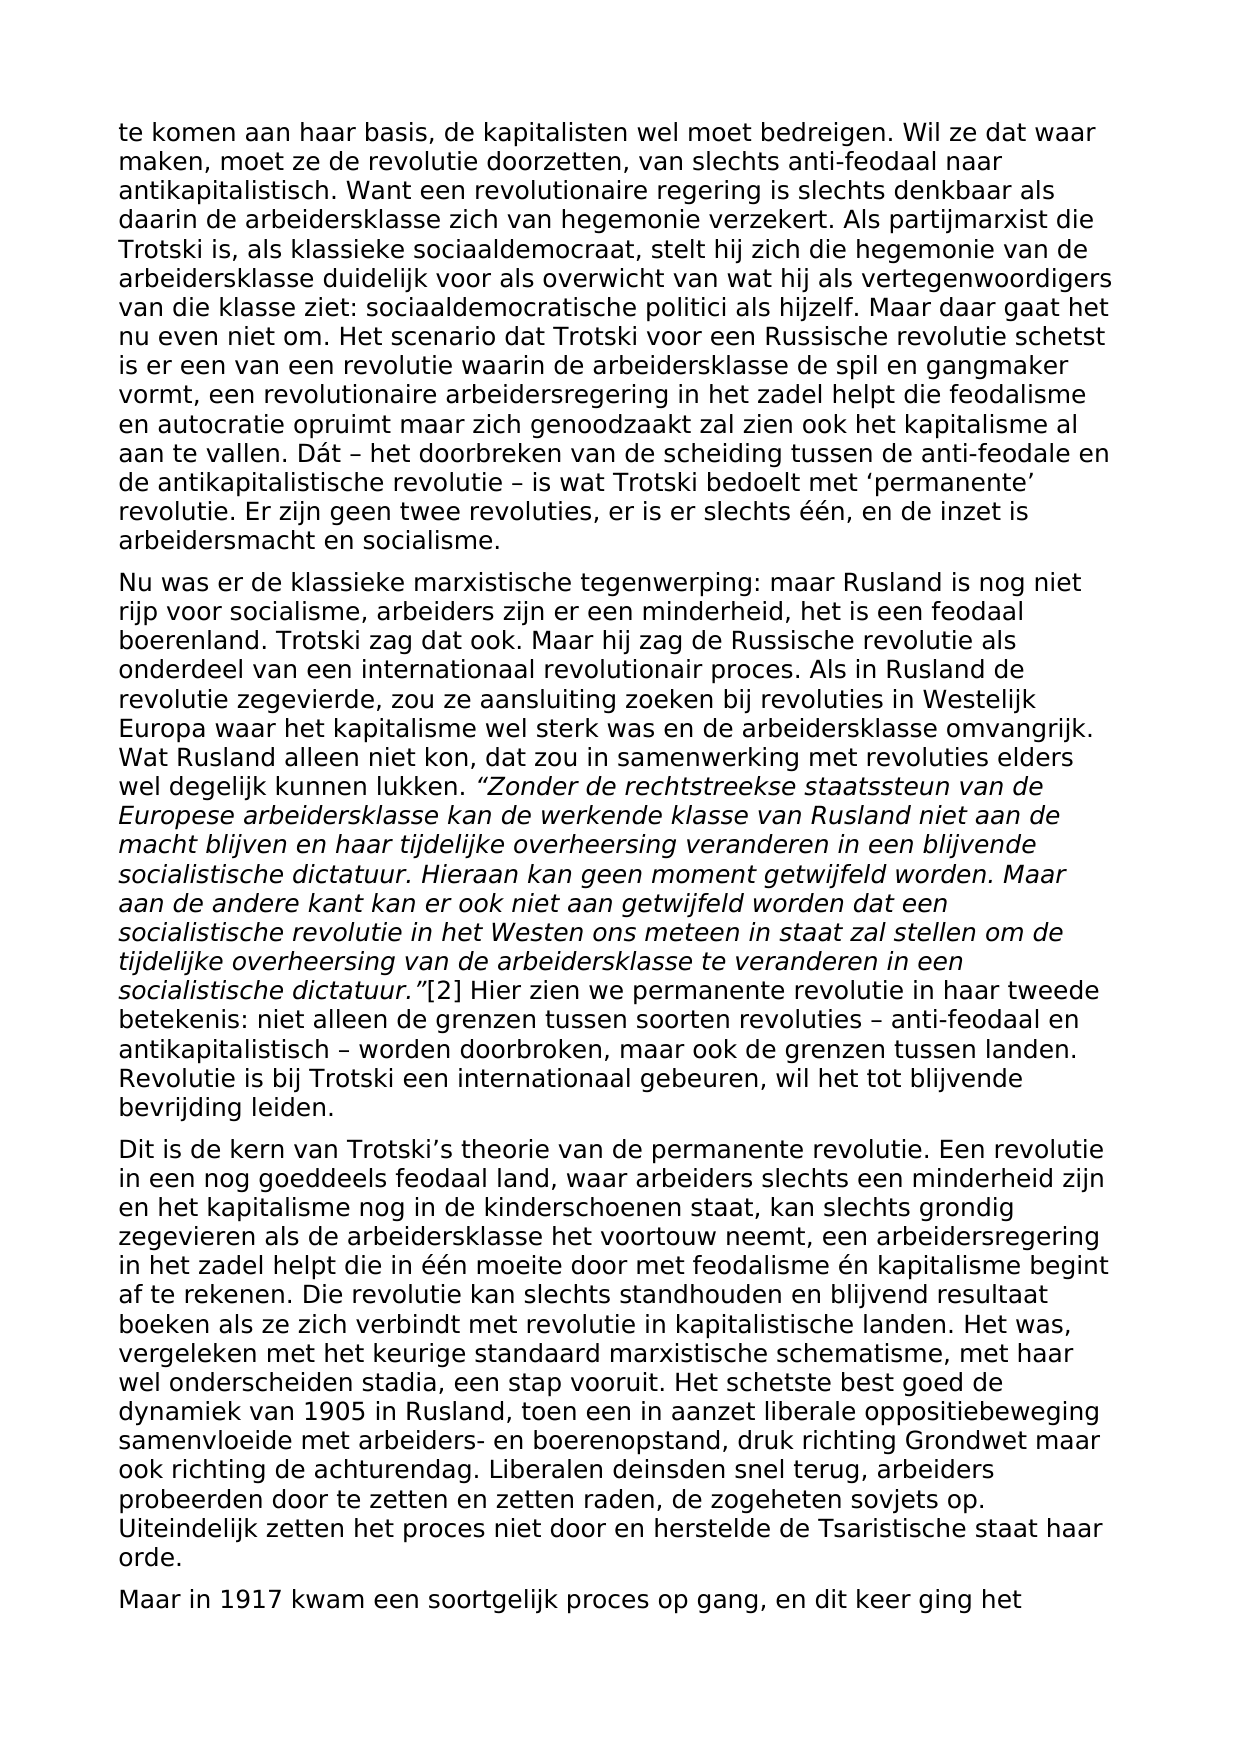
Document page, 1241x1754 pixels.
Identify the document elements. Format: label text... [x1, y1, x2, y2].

text Dit is de kern van Trotski’s theorie van de permanente revolutie. Een revolutie in een nog goeddeels feodaal land, waar arbeiders slechts een minderheid zijn en het kapitalisme nog in de kinderschoenen staat, kan slechts grondig zegevieren als de arbeidersklasse het voortouw neemt, een arbeidersregering in het zadel helpt die in één moeite door met feodalisme én kapitalisme begint af te rekenen. Die revolutie kan slechts standhouden en blijvend resultaat boeken als ze zich verbindt met revolutie in kapitalistische landen. Het was, vergeleken met het keurige standaard marxistische schematisme, met haar wel onderscheiden stadia, een stap vooruit. Het schetste best goed de dynamiek van 1905 in Rusland, toen een in aanzet liberale oppositiebeweging samenvloeide met arbeiders- en boerenopstand, druk richting Grondwet maar ook richting de achturendag. Liberalen deinsden snel terug, arbeiders probeerden door te zetten en zetten raden, de zogeheten sovjets op. Uiteindelijk zetten het proces niet door en herstelde de Tsaristische staat haar orde. [118, 1135, 1122, 1572]
text Maar in 1917 kwam een soortgelijk proces op gang, en dit keer ging het [118, 1585, 1122, 1614]
text Nu was er de klassieke marxistische tegenwerping: maar Rusland is nog niet rijp voor socialisme, arbeiders zijn er een minderheid, het is een feodaal boerenland. Trotski zag dat ook. Maar hij zag de Russische revolutie als onderdeel van een internationaal revolutionair proces. Als in Rusland de revolutie zegevierde, zou ze aansluiting zoeken bij revoluties in Westelijk Europa waar het kapitalisme wel sterk was en de arbeidersklasse omvangrijk. Wat Rusland alleen niet kon, dat zou in samenwerking met revoluties elders wel degelijk kunnen lukken. “Zonder de rechtstreekse staatssteun van de Europese arbeidersklasse kan de werkende klasse van Rusland niet aan de macht blijven en haar tijdelijke overheersing veranderen in een blijvende socialistische dictatuur. Hieraan kan geen moment getwijfeld worden. Maar aan de andere kant kan er ook niet aan getwijfeld worden dat een socialistische revolutie in het Westen ons meteen in staat zal stellen om de tijdelijke overheersing van de arbeidersklasse te veranderen in een socialistische dictatuur.”[2] Hier zien we permanente revolutie in haar tweede betekenis: niet alleen de grenzen tussen soorten revoluties – anti-feodaal en antikapitalistisch – worden doorbroken, maar ook de grenzen tussen landen. Revolutie is bij Trotski een internationaal gebeuren, wil het tot blijvende bevrijding leiden. [118, 568, 1122, 1122]
text te komen aan haar basis, de kapitalisten wel moet bedreigen. Wil ze dat waar maken, moet ze de revolutie doorzetten, van slechts anti-feodaal naar antikapitalistisch. Want een revolutionaire regering is slechts denkbaar als daarin de arbeidersklasse zich van hegemonie verzekert. Als partijmarxist die Trotski is, als klassieke sociaaldemocraat, stelt hij zich die hegemonie van de arbeidersklasse duidelijk voor als overwicht van wat hij als vertegenwoordigers van die klasse ziet: sociaaldemocratische politici als hijzelf. Maar daar gaat het nu even niet om. Het scenario dat Trotski voor een Russische revolutie schetst is er een van een revolutie waarin de arbeidersklasse de spil en gangmaker vormt, een revolutionaire arbeidersregering in het zadel helpt die feodalisme en autocratie opruimt maar zich genoodzaakt zal zien ook het kapitalisme al aan te vallen. Dát – het doorbreken van de scheiding tussen de anti-feodale en de antikapitalistische revolutie – is wat Trotski bedoelt met ‘permanente’ revolutie. Er zijn geen twee revoluties, er is er slechts één, en de inzet is arbeidersmacht en socialisme. [118, 118, 1122, 556]
